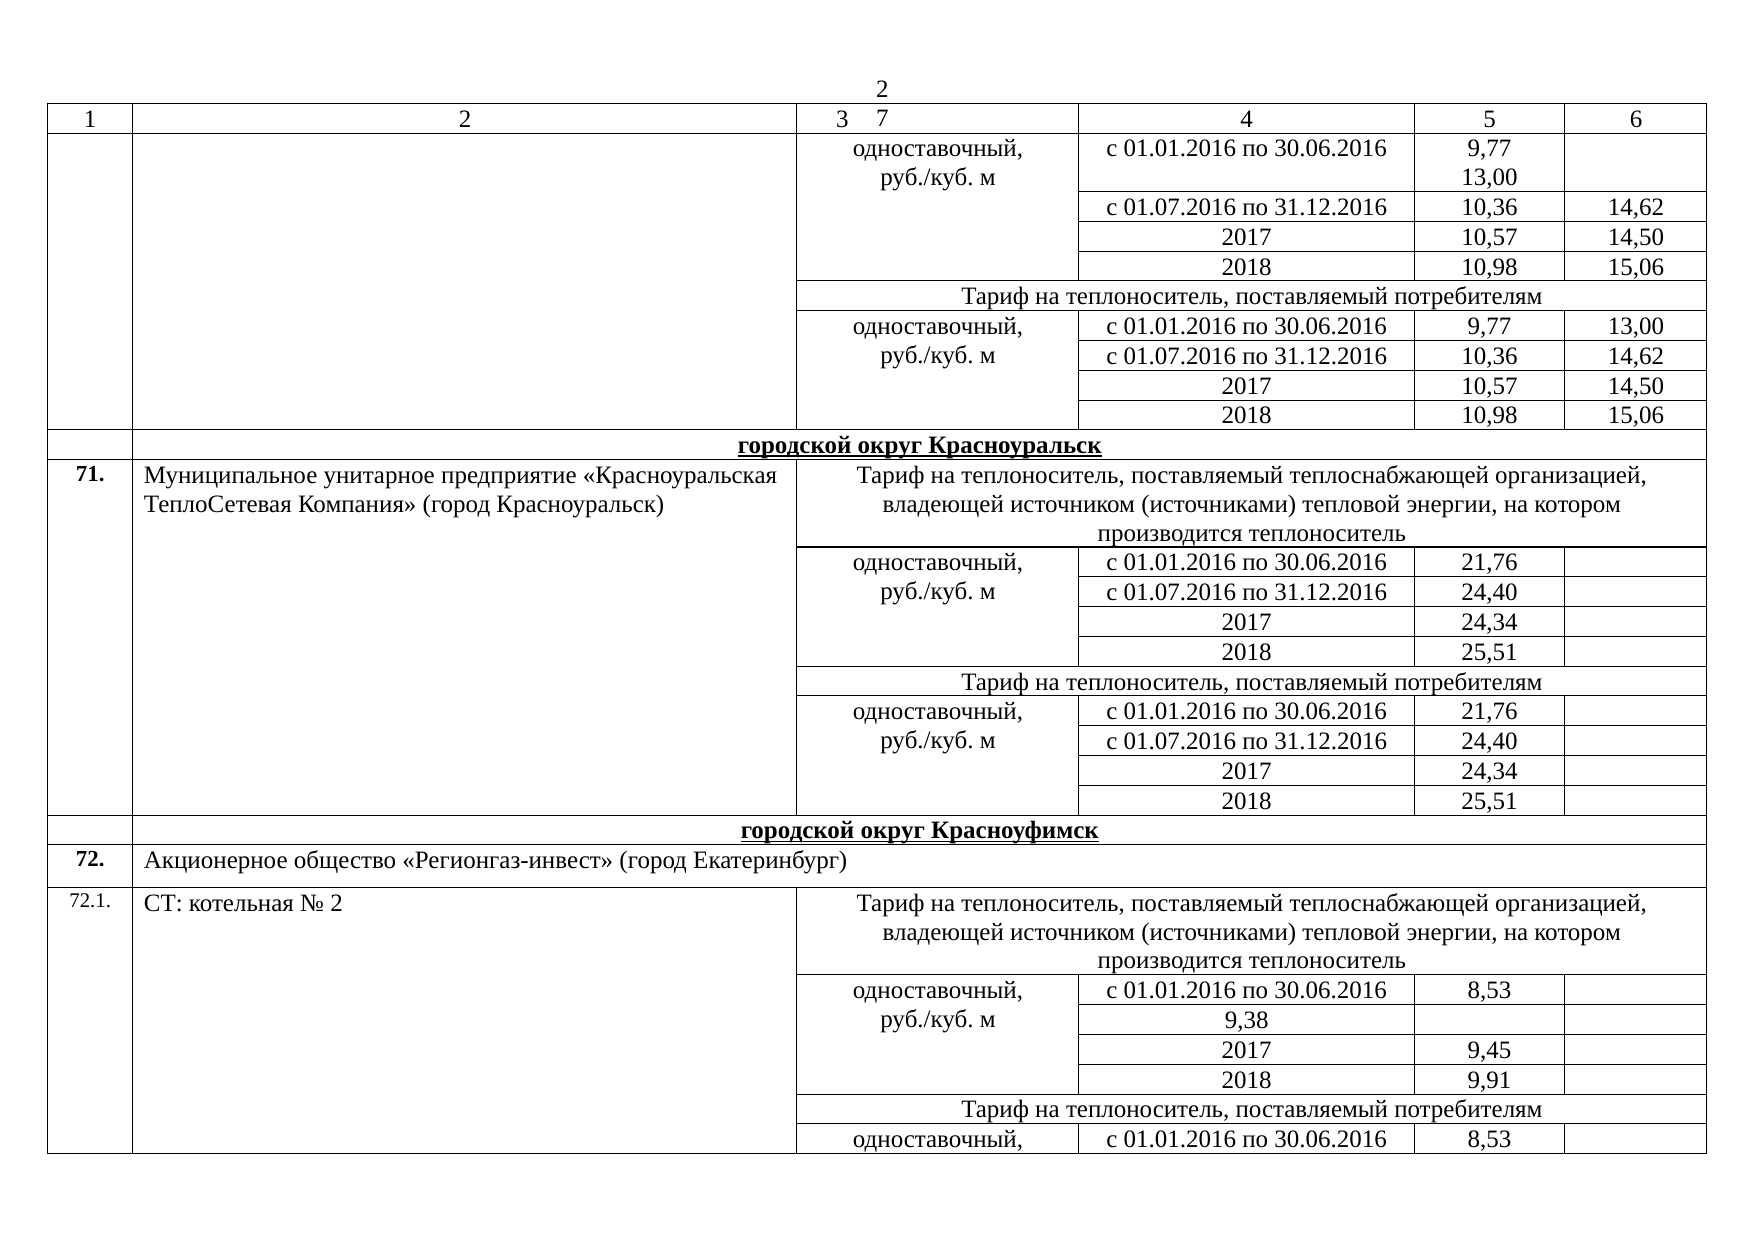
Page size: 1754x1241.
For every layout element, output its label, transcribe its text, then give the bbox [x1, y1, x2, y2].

table_cell [48, 134, 132, 429]
table_cell с 01.07.2016 по 31.12.2016 [1079, 577, 1414, 606]
table_cell [1565, 1065, 1706, 1093]
table_cell 24,34 [1415, 756, 1564, 785]
table_cell [1565, 134, 1706, 191]
table_cell с 01.01.2016 по 30.06.2016 [1079, 548, 1414, 576]
table_cell [1565, 1124, 1706, 1153]
table_cell [1415, 1005, 1564, 1034]
table_cell [1565, 607, 1706, 636]
table_header 6 [1565, 104, 1706, 132]
table_cell 2018 [1079, 637, 1414, 666]
table_cell Тариф на теплоноситель, поставляемый теплоснабжающей организацией, владеющей источником (источниками) тепловой энергии, на котором производится теплоноситель [797, 460, 1706, 546]
table_cell Тариф на теплоноситель, поставляемый теплоснабжающей организацией, владеющей источником (источниками) тепловой энергии, на котором производится теплоноситель [797, 888, 1706, 974]
table_cell [1565, 756, 1706, 785]
table_cell с 01.07.2016 по 31.12.2016 [1079, 726, 1414, 755]
table_cell 2017 [1079, 756, 1414, 785]
table_cell 25,51 [1415, 637, 1564, 666]
table_cell [1565, 577, 1706, 606]
table_cell 10,36 [1415, 341, 1564, 370]
table_header 2 [133, 104, 796, 132]
table_cell 8,53 [1415, 1124, 1564, 1153]
table_cell 9,38 [1079, 1005, 1414, 1034]
table_header 5 [1415, 104, 1564, 132]
table_cell [48, 816, 132, 844]
table_cell с 01.01.2016 по 30.06.2016 [1079, 134, 1414, 191]
table_cell 10,57 [1415, 371, 1564, 399]
table_cell [48, 460, 132, 814]
table_cell с 01.07.2016 по 31.12.2016 [1079, 341, 1414, 370]
table_cell 14,50 [1565, 371, 1706, 399]
table_cell Тариф на теплоноситель, поставляемый потребителям [797, 667, 1706, 695]
table_cell СТ: котельная № 2 [133, 888, 796, 1153]
table_header 3 [797, 104, 1078, 132]
table_cell 2018 [1079, 401, 1414, 429]
table_cell с 01.01.2016 по 30.06.2016 [1079, 311, 1414, 340]
table_cell 21,76 [1415, 696, 1564, 725]
table_cell одноставочный, руб./куб. м [797, 975, 1078, 1093]
table_cell [1565, 975, 1706, 1004]
table_cell 2018 [1079, 252, 1414, 280]
table_cell городской округ Красноуфимск [133, 816, 1706, 844]
table_cell Тариф на теплоноситель, поставляемый потребителям [797, 1095, 1706, 1123]
table_cell городской округ Красноуральск [133, 430, 1706, 459]
table_cell 24,40 [1415, 577, 1564, 606]
table_cell 21,76 [1415, 548, 1564, 576]
table_cell 8,53 [1415, 975, 1564, 1004]
table_cell [1565, 548, 1706, 576]
table_cell 9,45 [1415, 1035, 1564, 1064]
table_cell 9,77 13,00 [1415, 134, 1564, 191]
table_cell 24,34 [1415, 607, 1564, 636]
table_cell [48, 845, 132, 887]
table_cell 10,98 [1415, 252, 1564, 280]
table_cell 15,06 [1565, 401, 1706, 429]
table_cell 24,40 [1415, 726, 1564, 755]
table_cell [1565, 696, 1706, 725]
table_cell одноставочный, руб./куб. м [797, 134, 1078, 280]
table_cell 2018 [1079, 1065, 1414, 1093]
table_cell 2017 [1079, 607, 1414, 636]
table_cell одноставочный, руб./куб. м [797, 548, 1078, 666]
table_cell 9,91 [1415, 1065, 1564, 1093]
table_cell [1565, 726, 1706, 755]
table_cell 2017 [1079, 1035, 1414, 1064]
table_cell 10,98 [1415, 401, 1564, 429]
table_cell [48, 888, 132, 1153]
table_cell Открытое акционерное общество «Сибирско-Уральская алюминиевая компания» Филиал «Богословский алюминиевый завод Сибирско-Уральской алюминиевой компании» (город Краснотурьинск) [133, 134, 796, 429]
table_cell одноставочный, руб./куб. м [797, 311, 1078, 429]
table_cell 2018 [1079, 786, 1414, 814]
table_cell 2017 [1079, 222, 1414, 251]
table_cell 14,50 [1565, 222, 1706, 251]
table_header 1 [48, 104, 132, 132]
table_cell 25,51 [1415, 786, 1564, 814]
table_cell с 01.07.2016 по 31.12.2016 [1079, 192, 1414, 221]
table_cell [48, 430, 132, 459]
table_cell Тариф на теплоноситель, поставляемый потребителям [797, 281, 1706, 310]
table_cell 14,62 [1565, 341, 1706, 370]
table_cell Муниципальное унитарное предприятие «Красноуральская ТеплоСетевая Компания» (город Красноуральск) [133, 460, 796, 814]
table_cell [1565, 637, 1706, 666]
table_cell [1565, 786, 1706, 814]
table_cell [1565, 1005, 1706, 1034]
table_cell одноставочный, [797, 1124, 1078, 1153]
table_cell 13,00 [1565, 311, 1706, 340]
table_cell 9,77 [1415, 311, 1564, 340]
table_cell 2017 [1079, 371, 1414, 399]
table_cell с 01.01.2016 по 30.06.2016 [1079, 975, 1414, 1004]
table_cell Акционерное общество «Регионгаз-инвест» (город Екатеринбург) [133, 845, 1706, 887]
table_cell 10,36 [1415, 192, 1564, 221]
table_cell одноставочный, руб./куб. м [797, 696, 1078, 814]
table_cell 15,06 [1565, 252, 1706, 280]
table_cell [1565, 1035, 1706, 1064]
table_cell с 01.01.2016 по 30.06.2016 [1079, 1124, 1414, 1153]
table_cell 14,62 [1565, 192, 1706, 221]
table_cell 10,57 [1415, 222, 1564, 251]
table_header 4 [1079, 104, 1414, 132]
table_cell с 01.01.2016 по 30.06.2016 [1079, 696, 1414, 725]
